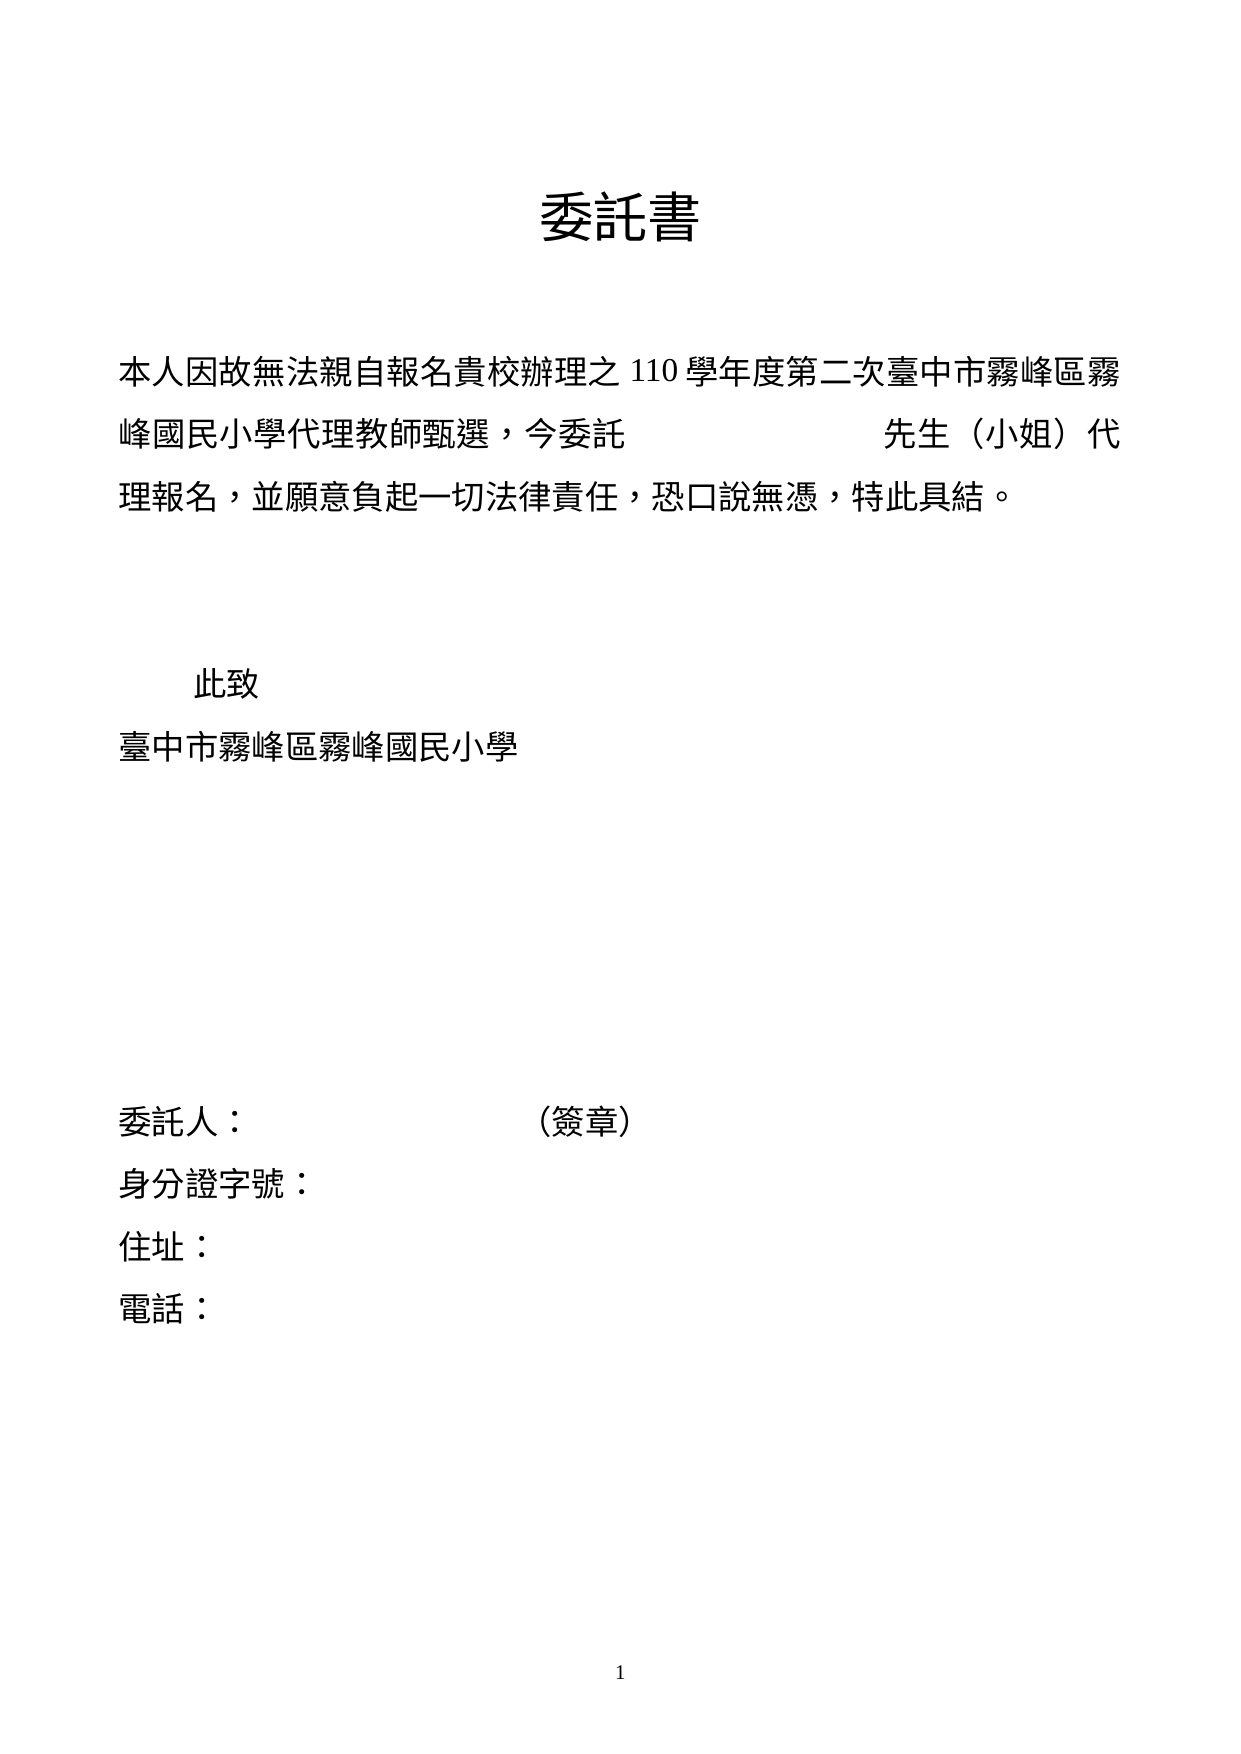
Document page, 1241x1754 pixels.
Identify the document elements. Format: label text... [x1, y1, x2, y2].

text 委託人： （簽章） [118, 1078, 1122, 1141]
text 電話： [118, 1266, 1122, 1328]
text 委託書 [118, 141, 1122, 266]
text 臺中市霧峰區霧峰國民小學 [118, 703, 1122, 766]
text 此致 [118, 641, 1122, 703]
text 住址： [118, 1203, 1122, 1266]
text 本人因故無法親自報名貴校辦理之110學年度第二次臺中市霧峰區霧峰國民小學代理教師甄選，今委託 先生（小姐）代理報名，並願意負起一切法律責任，恐口說無憑，特此具結。 [118, 328, 1122, 516]
text 身分證字號： [118, 1141, 1122, 1203]
